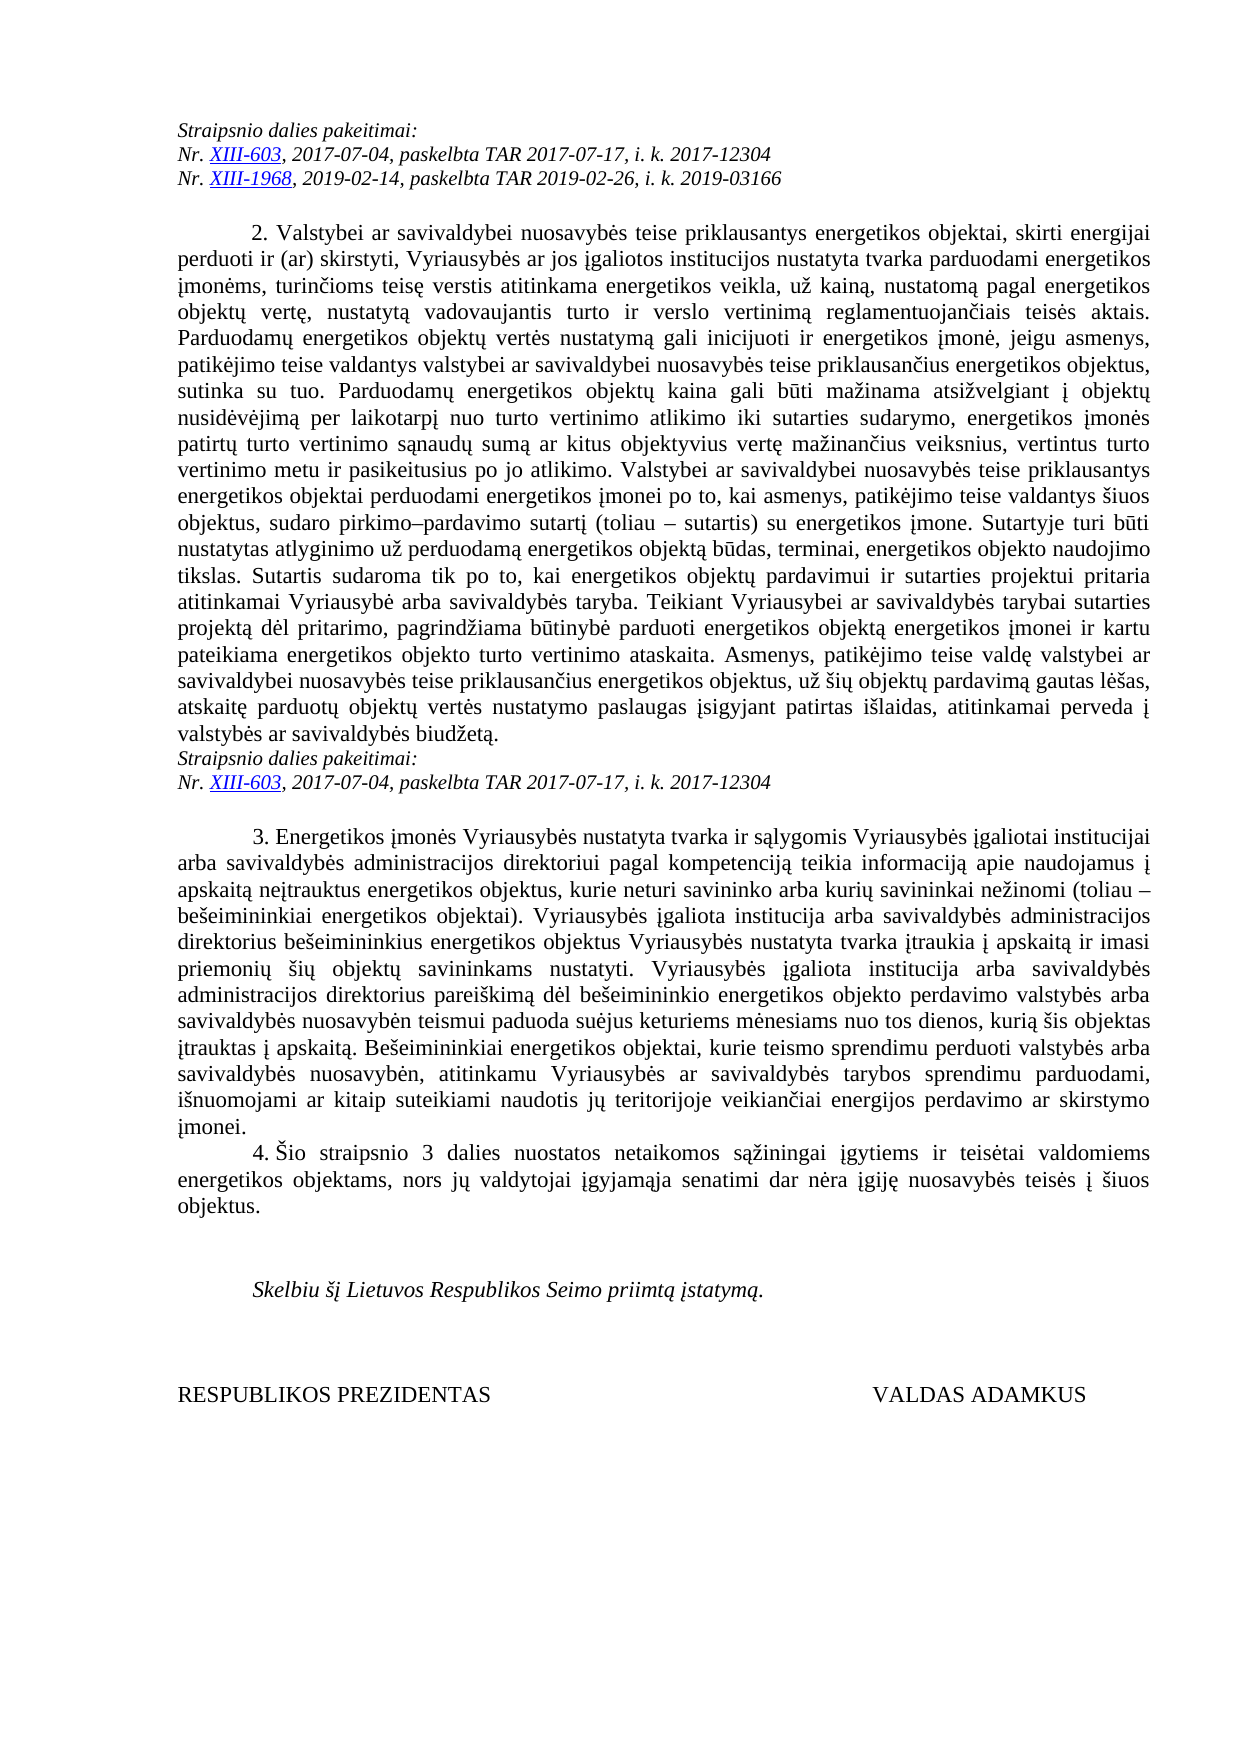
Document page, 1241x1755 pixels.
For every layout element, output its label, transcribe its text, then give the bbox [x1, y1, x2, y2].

text 3. Energetikos įmonės Vyriausybės nustatyta tvarka ir sąlygomis Vyriausybės įgaliotai institucijai arba savivaldybės administracijos direktoriui pagal kompetenciją teikia informaciją apie naudojamus į apskaitą neįtrauktus energetikos objektus, kurie neturi savininko arba kurių savininkai nežinomi (toliau – bešeimininkiai energetikos objektai). Vyriausybės įgaliota institucija arba savivaldybės administracijos direktorius bešeimininkius energetikos objektus Vyriausybės nustatyta tvarka įtraukia į apskaitą ir imasi priemonių šių objektų savininkams nustatyti. Vyriausybės įgaliota institucija arba savivaldybės administracijos direktorius pareiškimą dėl bešeimininkio energetikos objekto perdavimo valstybės arba savivaldybės nuosavybėn teismui paduoda suėjus keturiems mėnesiams nuo tos dienos, kurią šis objektas įtrauktas į apskaitą. Bešeimininkiai energetikos objektai, kurie teismo sprendimu perduoti valstybės arba savivaldybės nuosavybėn, atitinkamu Vyriausybės ar savivaldybės tarybos sprendimu parduodami, išnuomojami ar kitaip suteikiami naudotis jų teritorijoje veikiančiai energijos perdavimo ar skirstymo įmonei. [177, 823, 1152, 1139]
text Straipsnio dalies pakeitimai: [177, 118, 1152, 142]
text Skelbiu šį Lietuvos Respublikos Seimo priimtą įstatymą. [177, 1276, 1152, 1302]
text Nr. XIII-1968, 2019-02-14, paskelbta TAR 2019-02-26, i. k. 2019-03166 [177, 166, 1152, 190]
text Nr. XIII-603, 2017-07-04, paskelbta TAR 2017-07-17, i. k. 2017-12304 [177, 770, 1152, 794]
text RESPUBLIKOS PREZIDENTAS VALDAS ADAMKUS [177, 1381, 1152, 1408]
text 2. Valstybei ar savivaldybei nuosavybės teise priklausantys energetikos objektai, skirti energijai perduoti ir (ar) skirstyti, Vyriausybės ar jos įgaliotos institucijos nustatyta tvarka parduodami energetikos įmonėms, turinčioms teisę verstis atitinkama energetikos veikla, už kainą, nustatomą pagal energetikos objektų vertę, nustatytą vadovaujantis turto ir verslo vertinimą reglamentuojančiais teisės aktais. Parduodamų energetikos objektų vertės nustatymą gali inicijuoti ir energetikos įmonė, jeigu asmenys, patikėjimo teise valdantys valstybei ar savivaldybei nuosavybės teise priklausančius energetikos objektus, sutinka su tuo. Parduodamų energetikos objektų kaina gali būti mažinama atsižvelgiant į objektų nusidėvėjimą per laikotarpį nuo turto vertinimo atlikimo iki sutarties sudarymo, energetikos įmonės patirtų turto vertinimo sąnaudų sumą ar kitus objektyvius vertę mažinančius veiksnius, vertintus turto vertinimo metu ir pasikeitusius po jo atlikimo. Valstybei ar savivaldybei nuosavybės teise priklausantys energetikos objektai perduodami energetikos įmonei po to, kai asmenys, patikėjimo teise valdantys šiuos objektus, sudaro pirkimo–pardavimo sutartį (toliau – sutartis) su energetikos įmone. Sutartyje turi būti nustatytas atlyginimo už perduodamą energetikos objektą būdas, terminai, energetikos objekto naudojimo tikslas. Sutartis sudaroma tik po to, kai energetikos objektų pardavimui ir sutarties projektui pritaria atitinkamai Vyriausybė arba savivaldybės taryba. Teikiant Vyriausybei ar savivaldybės tarybai sutarties projektą dėl pritarimo, pagrindžiama būtinybė parduoti energetikos objektą energetikos įmonei ir kartu pateikiama energetikos objekto turto vertinimo ataskaita. Asmenys, patikėjimo teise valdę valstybei ar savivaldybei nuosavybės teise priklausančius energetikos objektus, už šių objektų pardavimą gautas lėšas, atskaitę parduotų objektų vertės nustatymo paslaugas įsigyjant patirtas išlaidas, atitinkamai perveda į valstybės ar savivaldybės biudžetą. [177, 219, 1152, 746]
text Straipsnio dalies pakeitimai: [177, 746, 1152, 770]
text Nr. XIII-603, 2017-07-04, paskelbta TAR 2017-07-17, i. k. 2017-12304 [177, 142, 1152, 166]
text 4. Šio straipsnio 3 dalies nuostatos netaikomos sąžiningai įgytiems ir teisėtai valdomiems energetikos objektams, nors jų valdytojai įgyjamąja senatimi dar nėra įgiję nuosavybės teisės į šiuos objektus. [177, 1139, 1152, 1218]
